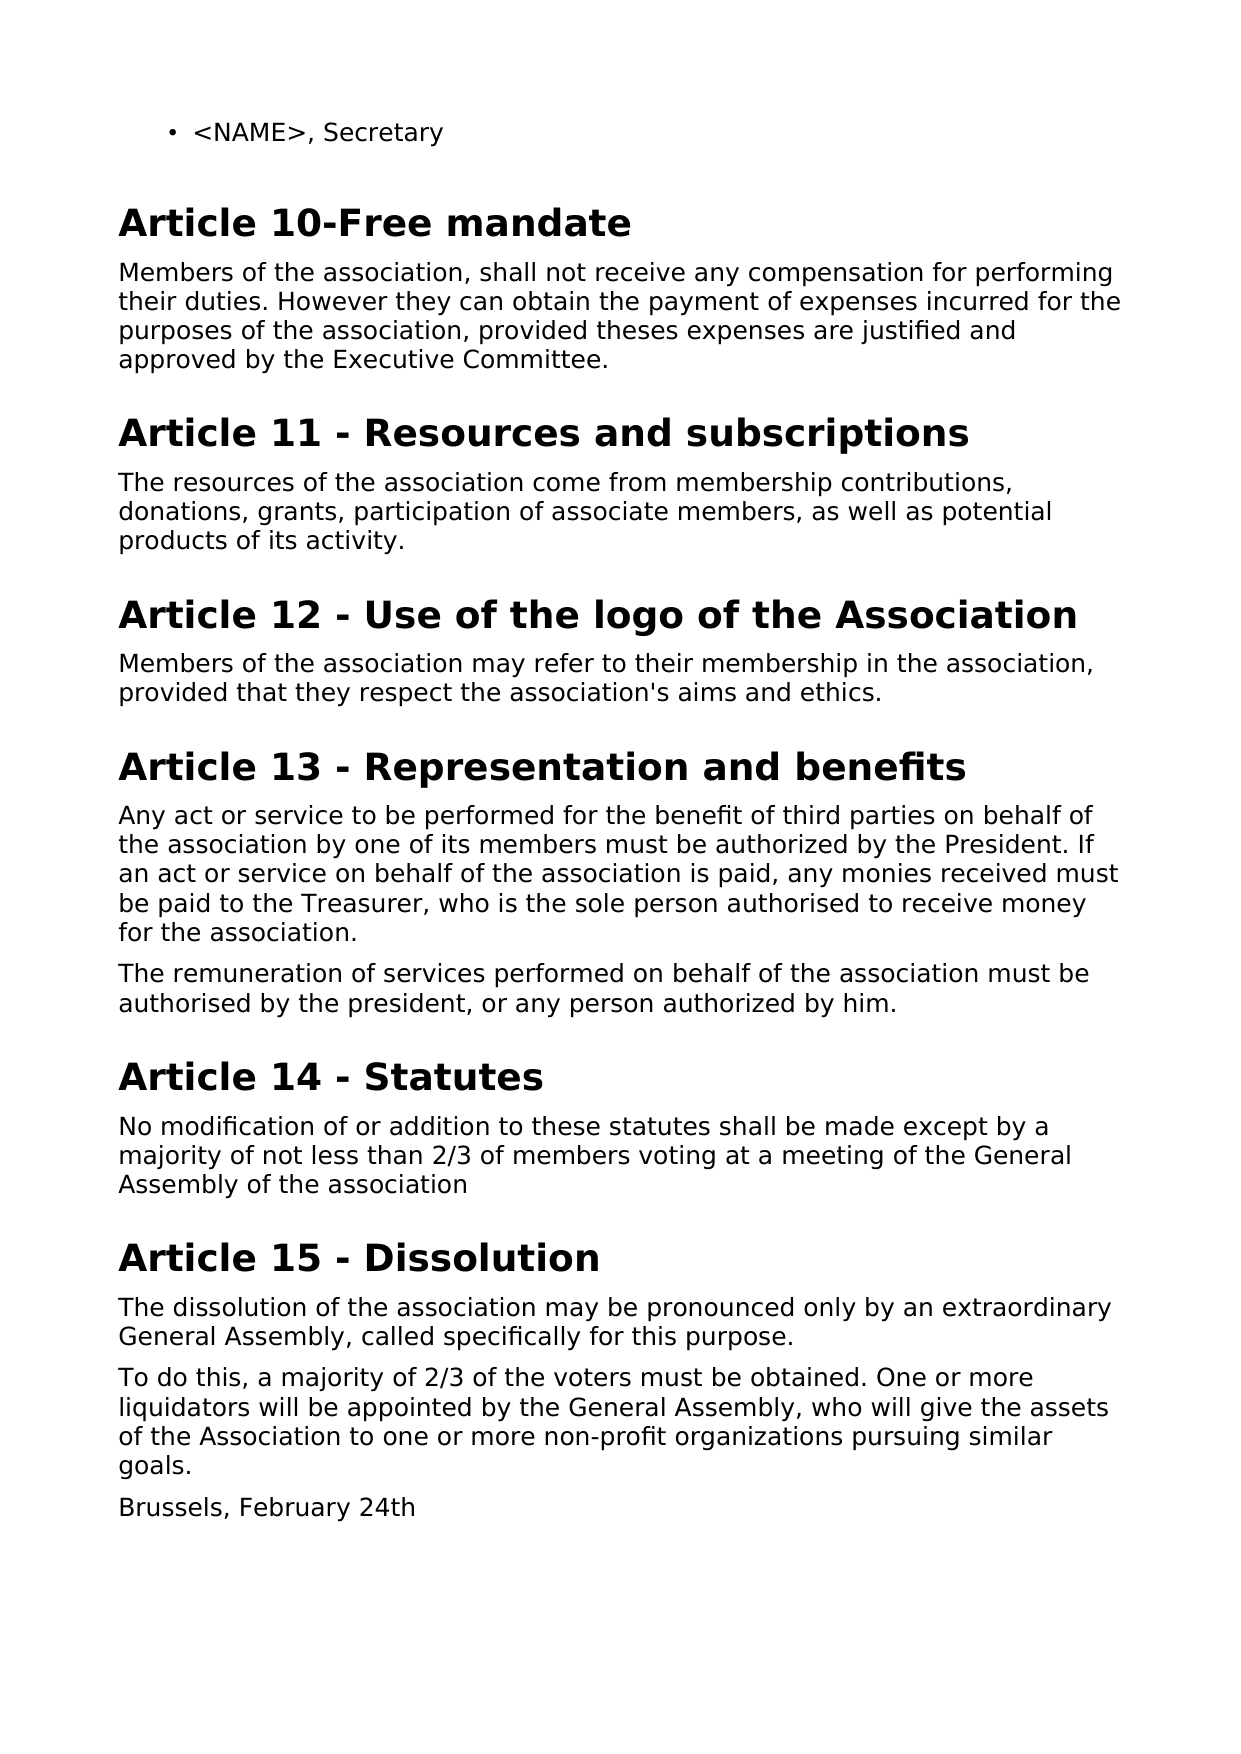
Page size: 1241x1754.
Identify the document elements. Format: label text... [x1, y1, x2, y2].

text The remuneration of services performed on behalf of the association must be authorised by the president, or any person authorized by him. [118, 960, 1122, 1018]
text The resources of the association come from membership contributions, donations, grants, participation of associate members, as well as potential products of its activity. [118, 468, 1122, 556]
text No modification of or addition to these statutes shall be made except by a majority of not less than 2/3 of members voting at a meeting of the General Assembly of the association [118, 1112, 1122, 1199]
subtitle Article 12 - Use of the logo of the Association [118, 593, 1122, 637]
subtitle Article 11 - Resources and subscriptions [118, 412, 1122, 456]
text Brussels, February 24th [118, 1493, 1122, 1522]
text Members of the association may refer to their membership in the association, provided that they respect the association's aims and ethics. [118, 649, 1122, 708]
subtitle Article 13 - Representation and benefits [118, 745, 1122, 789]
text Members of the association, shall not receive any compensation for performing their duties. However they can obtain the payment of expenses incurred for the purposes of the association, provided theses expenses are justified and approved by the Executive Committee. [118, 258, 1122, 374]
text The dissolution of the association may be pronounced only by an extraordinary General Assembly, called specifically for this purpose. [118, 1293, 1122, 1351]
text To do this, a majority of 2/3 of the voters must be obtained. One or more liquidators will be appointed by the General Assembly, who will give the assets of the Association to one or more non-profit organizations pursuing similar goals. [118, 1364, 1122, 1480]
subtitle Article 10-Free mandate [118, 202, 1122, 245]
text Any act or service to be performed for the benefit of third parties on behalf of the association by one of its members must be authorized by the President. If an act or service on behalf of the association is paid, any monies received must be paid to the Treasurer, who is the sole person authorised to receive money for the association. [118, 801, 1122, 947]
subtitle Article 14 - Statutes [118, 1056, 1122, 1099]
subtitle Article 15 - Dissolution [118, 1237, 1122, 1280]
list <NAME>, Secretary [177, 118, 1122, 147]
